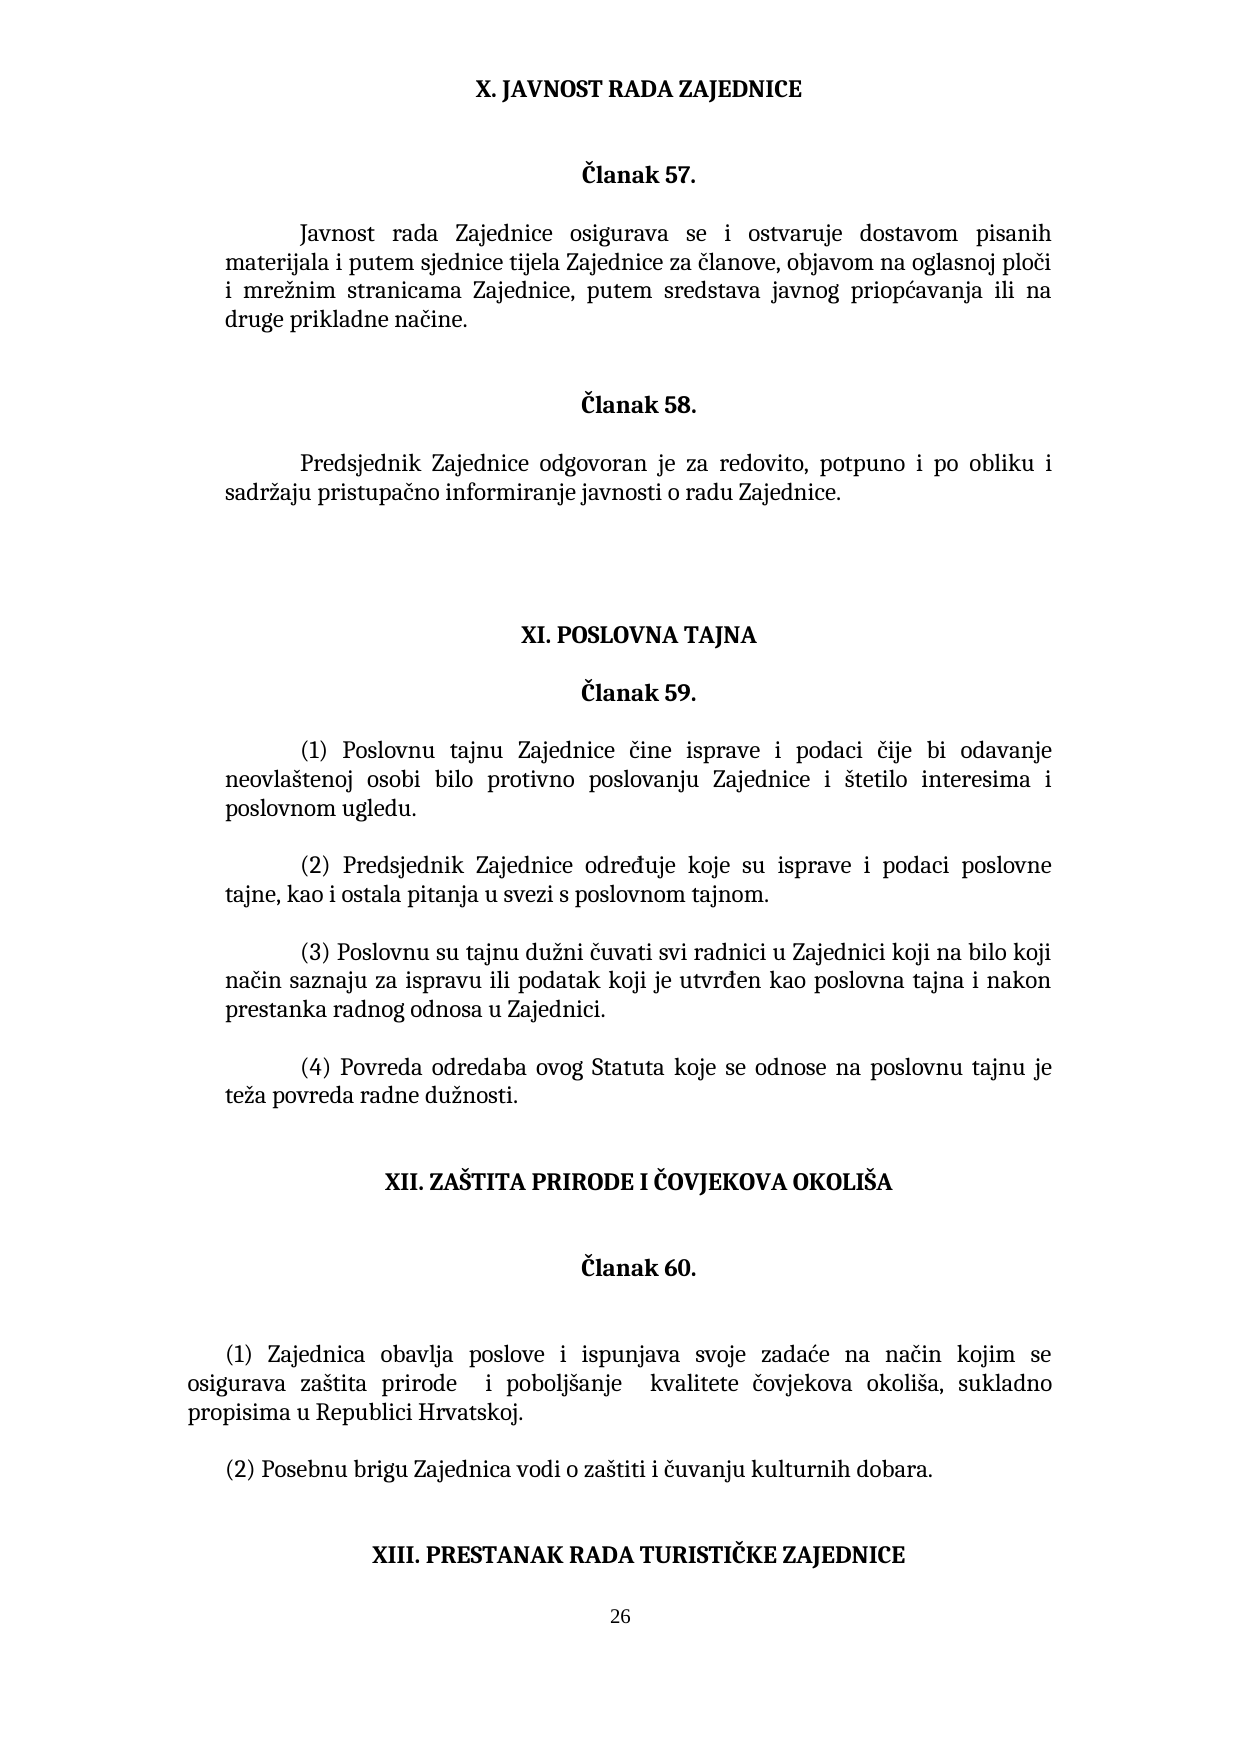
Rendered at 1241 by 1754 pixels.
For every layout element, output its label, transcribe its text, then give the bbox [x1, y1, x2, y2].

text (3) Poslovnu su tajnu dužni čuvati svi radnici u Zajednici koji na bilo koji način saznaju za ispravu ili podatak koji je utvrđen kao poslovna tajna i nakon prestanka radnog odnosa u Zajednici. [225, 937, 1053, 1024]
text XI. POSLOVNA TAJNA [225, 621, 1053, 650]
text Javnost rada Zajednice osigurava se i ostvaruje dostavom pisanih materijala i putem sjednice tijela Zajednice za članove, objavom na oglasnoj ploči i mrežnim stranicama Zajednice, putem sredstava javnog priopćavanja ili na druge prikladne načine. [225, 219, 1053, 334]
text (1) Poslovnu tajnu Zajednice čine isprave i podaci čije bi odavanje neovlaštenoj osobi bilo protivno poslovanju Zajednice i štetilo interesima i poslovnom ugledu. [225, 736, 1053, 822]
text (1) Zajednica obavlja poslove i ispunjava svoje zadaće na način kojim se osigurava zaštita prirode i poboljšanje kvalitete čovjekova okoliša, sukladno propisima u Republici Hrvatskoj. [187, 1340, 1053, 1426]
text Članak 60. [225, 1254, 1053, 1282]
text XIII. PRESTANAK RADA TURISTIČKE ZAJEDNICE [225, 1541, 1053, 1570]
text Predsjednik Zajednice odgovoran je za redovito, potpuno i po obliku i sadržaju pristupačno informiranje javnosti o radu Zajednice. [225, 449, 1053, 506]
text XII. ZAŠTITA PRIRODE I ČOVJEKOVA OKOLIŠA [225, 1167, 1053, 1196]
text Članak 58. [225, 391, 1053, 420]
text X. JAVNOST RADA ZAJEDNICE [225, 75, 1053, 104]
text Članak 59. [225, 679, 1053, 707]
text (2) Posebnu brigu Zajednica vodi o zaštiti i čuvanju kulturnih dobara. [225, 1455, 1053, 1484]
text (2) Predsjednik Zajednice određuje koje su isprave i podaci poslovne tajne, kao i ostala pitanja u svezi s poslovnom tajnom. [225, 851, 1053, 909]
text (4) Povreda odredaba ovog Statuta koje se odnose na poslovnu tajnu je teža povreda radne dužnosti. [225, 1052, 1053, 1110]
text Članak 57. [225, 161, 1053, 190]
